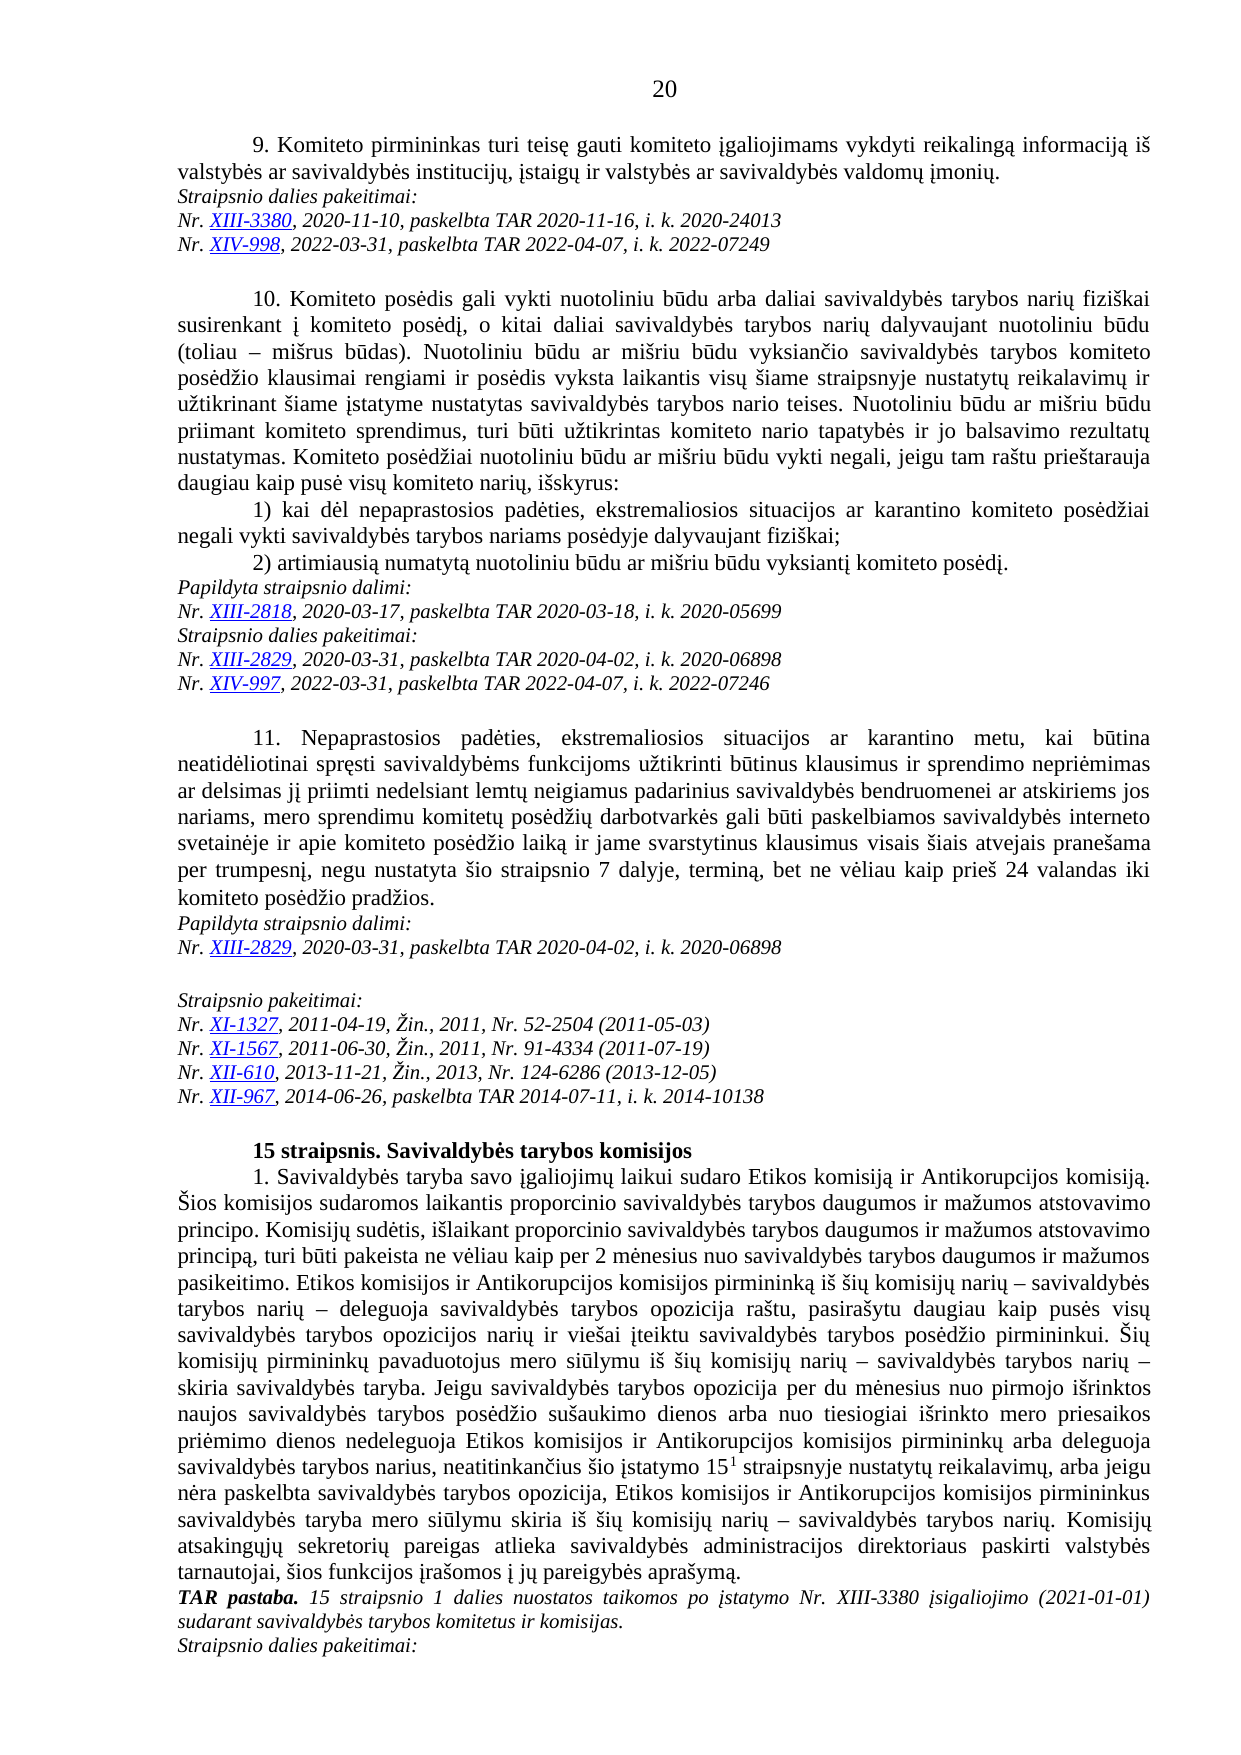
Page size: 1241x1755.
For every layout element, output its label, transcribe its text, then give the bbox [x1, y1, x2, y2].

text 1. Savivaldybės taryba savo įgaliojimų laikui sudaro Etikos komisiją ir Antikorupcijos komisiją. Šios komisijos sudaromos laikantis proporcinio savivaldybės tarybos daugumos ir mažumos atstovavimo principo. Komisijų sudėtis, išlaikant proporcinio savivaldybės tarybos daugumos ir mažumos atstovavimo principą, turi būti pakeista ne vėliau kaip per 2 mėnesius nuo savivaldybės tarybos daugumos ir mažumos pasikeitimo. Etikos komisijos ir Antikorupcijos komisijos pirmininką iš šių komisijų narių – savivaldybės tarybos narių – deleguoja savivaldybės tarybos opozicija raštu, pasirašytu daugiau kaip pusės visų savivaldybės tarybos opozicijos narių ir viešai įteiktu savivaldybės tarybos posėdžio pirmininkui. Šių komisijų pirmininkų pavaduotojus mero siūlymu iš šių komisijų narių – savivaldybės tarybos narių – skiria savivaldybės taryba. Jeigu savivaldybės tarybos opozicija per du mėnesius nuo pirmojo išrinktos naujos savivaldybės tarybos posėdžio sušaukimo dienos arba nuo tiesiogiai išrinkto mero priesaikos priėmimo dienos nedeleguoja Etikos komisijos ir Antikorupcijos komisijos pirmininkų arba deleguoja savivaldybės tarybos narius, neatitinkančius šio įstatymo 151 straipsnyje nustatytų reikalavimų, arba jeigu nėra paskelbta savivaldybės tarybos opozicija, Etikos komisijos ir Antikorupcijos komisijos pirmininkus savivaldybės taryba mero siūlymu skiria iš šių komisijų narių – savivaldybės tarybos narių. Komisijų atsakingųjų sekretorių pareigas atlieka savivaldybės administracijos direktoriaus paskirti valstybės tarnautojai, šios funkcijos įrašomos į jų pareigybės aprašymą. [177, 1163, 1152, 1585]
text Nr. XIV-997, 2022-03-31, paskelbta TAR 2022-04-07, i. k. 2022-07246 [177, 671, 1152, 695]
text Nr. XI-1327, 2011-04-19, Žin., 2011, Nr. 52-2504 (2011-05-03) [177, 1012, 1152, 1036]
text 2) artimiausią numatytą nuotoliniu būdu ar mišriu būdu vyksiantį komiteto posėdį. [177, 548, 1152, 575]
text 10. Komiteto posėdis gali vykti nuotoliniu būdu arba daliai savivaldybės tarybos narių fiziškai susirenkant į komiteto posėdį, o kitai daliai savivaldybės tarybos narių dalyvaujant nuotoliniu būdu (toliau – mišrus būdas). Nuotoliniu būdu ar mišriu būdu vyksiančio savivaldybės tarybos komiteto posėdžio klausimai rengiami ir posėdis vyksta laikantis visų šiame straipsnyje nustatytų reikalavimų ir užtikrinant šiame įstatyme nustatytas savivaldybės tarybos nario teises. Nuotoliniu būdu ar mišriu būdu priimant komiteto sprendimus, turi būti užtikrintas komiteto nario tapatybės ir jo balsavimo rezultatų nustatymas. Komiteto posėdžiai nuotoliniu būdu ar mišriu būdu vykti negali, jeigu tam raštu prieštarauja daugiau kaip pusė visų komiteto narių, išskyrus: [177, 285, 1152, 496]
text Nr. XIII-2829, 2020-03-31, paskelbta TAR 2020-04-02, i. k. 2020-06898 [177, 647, 1152, 671]
text Nr. XI-1567, 2011-06-30, Žin., 2011, Nr. 91-4334 (2011-07-19) [177, 1036, 1152, 1060]
text Straipsnio dalies pakeitimai: [177, 184, 1152, 208]
text 15 straipsnis. Savivaldybės tarybos komisijos [177, 1137, 1152, 1163]
text Nr. XIV-998, 2022-03-31, paskelbta TAR 2022-04-07, i. k. 2022-07249 [177, 232, 1152, 256]
text 1) kai dėl nepaprastosios padėties, ekstremaliosios situacijos ar karantino komiteto posėdžiai negali vykti savivaldybės tarybos nariams posėdyje dalyvaujant fiziškai; [177, 496, 1152, 548]
text 9. Komiteto pirmininkas turi teisę gauti komiteto įgaliojimams vykdyti reikalingą informaciją iš valstybės ar savivaldybės institucijų, įstaigų ir valstybės ar savivaldybės valdomų įmonių. [177, 131, 1152, 184]
text Nr. XII-610, 2013-11-21, Žin., 2013, Nr. 124-6286 (2013-12-05) [177, 1060, 1152, 1084]
text Papildyta straipsnio dalimi: [177, 911, 1152, 935]
text Straipsnio dalies pakeitimai: [177, 1633, 1152, 1657]
text Nr. XIII-2818, 2020-03-17, paskelbta TAR 2020-03-18, i. k. 2020-05699 [177, 599, 1152, 623]
text Nr. XIII-3380, 2020-11-10, paskelbta TAR 2020-11-16, i. k. 2020-24013 [177, 208, 1152, 232]
text Straipsnio pakeitimai: [177, 988, 1152, 1012]
text Papildyta straipsnio dalimi: [177, 575, 1152, 599]
text 11. Nepaprastosios padėties, ekstremaliosios situacijos ar karantino metu, kai būtina neatidėliotinai spręsti savivaldybėms funkcijoms užtikrinti būtinus klausimus ir sprendimo nepriėmimas ar delsimas jį priimti nedelsiant lemtų neigiamus padarinius savivaldybės bendruomenei ar atskiriems jos nariams, mero sprendimu komitetų posėdžių darbotvarkės gali būti paskelbiamos savivaldybės interneto svetainėje ir apie komiteto posėdžio laiką ir jame svarstytinus klausimus visais šiais atvejais pranešama per trumpesnį, negu nustatyta šio straipsnio 7 dalyje, terminą, bet ne vėliau kaip prieš 24 valandas iki komiteto posėdžio pradžios. [177, 724, 1152, 911]
text Nr. XIII-2829, 2020-03-31, paskelbta TAR 2020-04-02, i. k. 2020-06898 [177, 935, 1152, 959]
text TAR pastaba. 15 straipsnio 1 dalies nuostatos taikomos po įstatymo Nr. XIII-3380 įsigaliojimo (2021-01-01) sudarant savivaldybės tarybos komitetus ir komisijas. [177, 1585, 1152, 1633]
text Straipsnio dalies pakeitimai: [177, 623, 1152, 647]
text Nr. XII-967, 2014-06-26, paskelbta TAR 2014-07-11, i. k. 2014-10138 [177, 1084, 1152, 1108]
